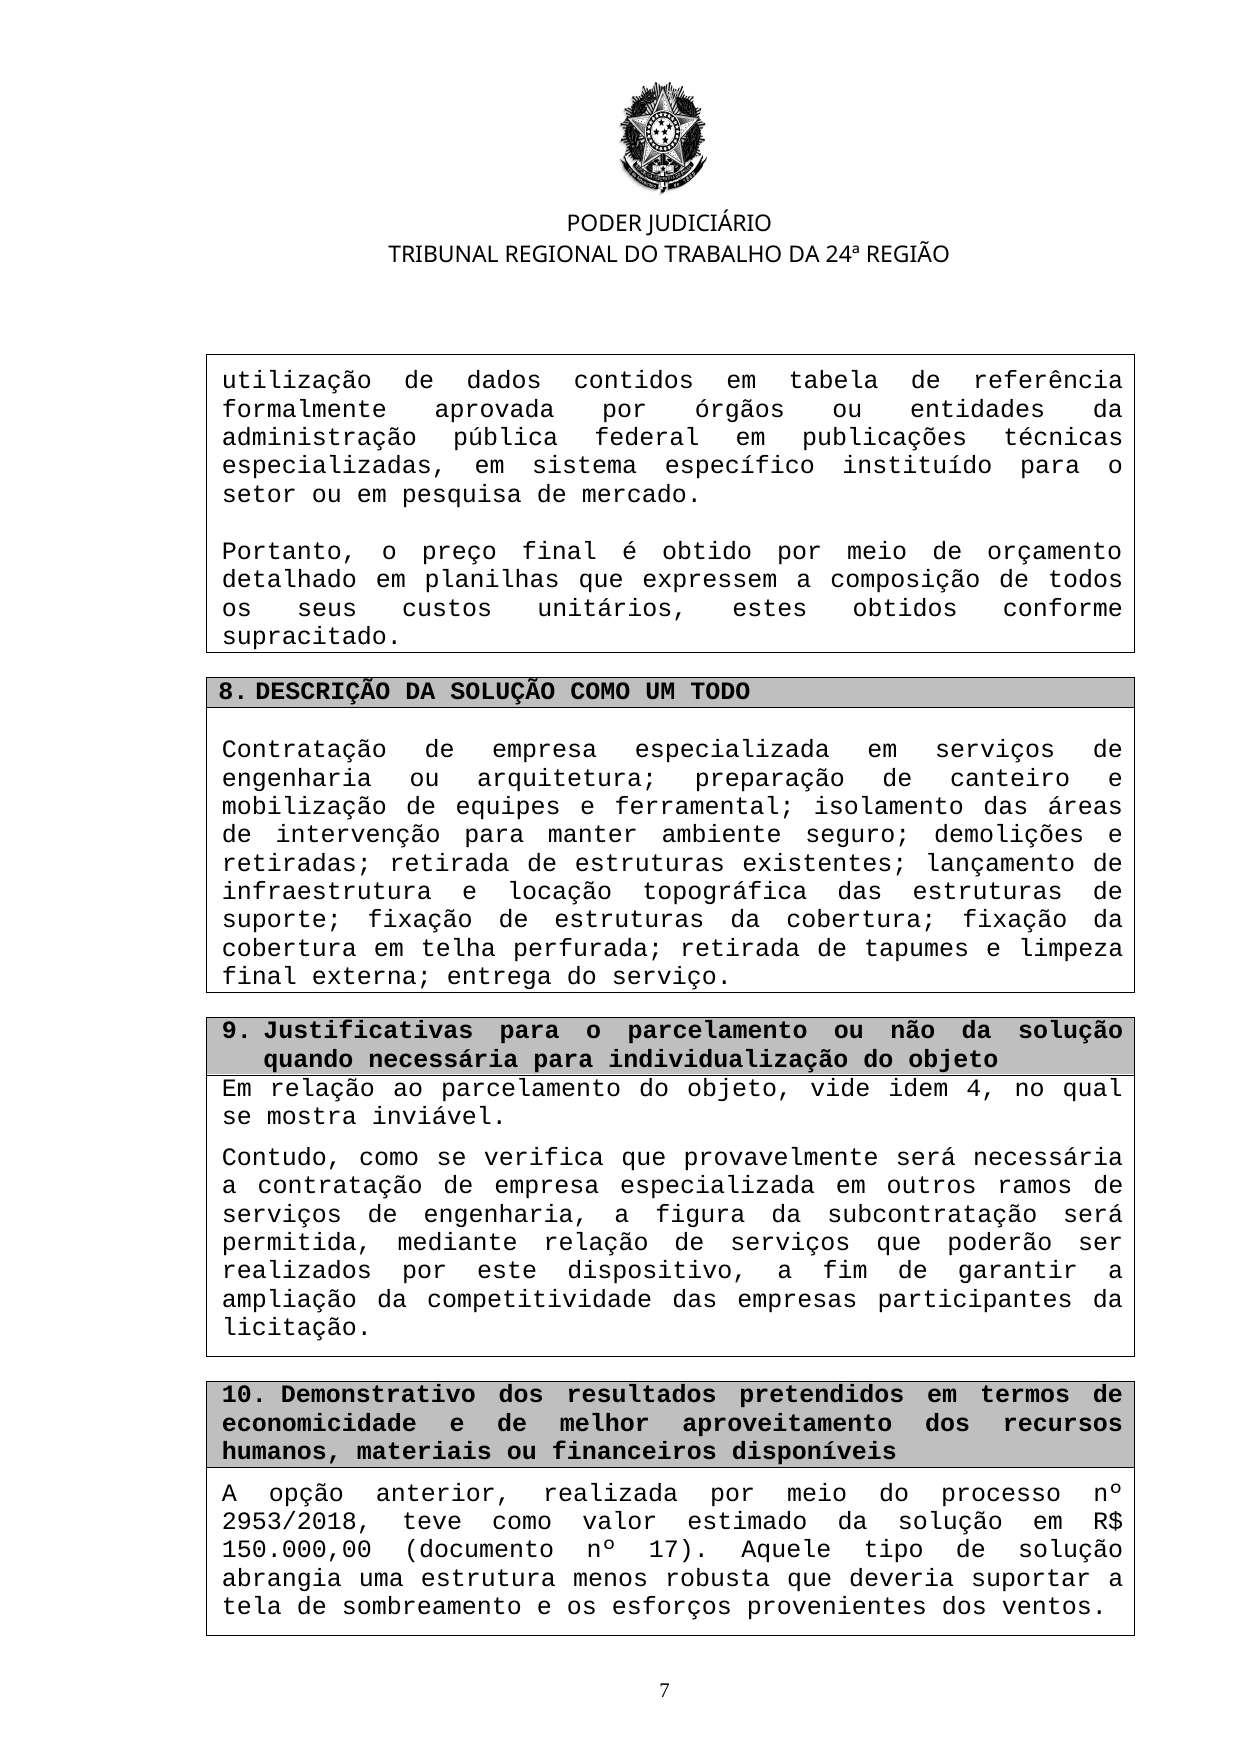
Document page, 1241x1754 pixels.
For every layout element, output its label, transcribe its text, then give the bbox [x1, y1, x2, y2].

table_cell utilização de dados contidos em tabela de referência formalmente aprovada por órgãos ou entidades da administração pública federal em publicações técnicas especializadas, em sistema específico instituído para o setor ou em pesquisa de mercado. Portanto, o preço final é obtido por meio de orçamento detalhado em planilhas que expressem a composição de todos os seus custos unitários, estes obtidos conforme supracitado. [207, 355, 1134, 652]
table_cell A opção anterior, realizada por meio do processo nº 2953/2018, teve como valor estimado da solução em R$ 150.000,00 (documento nº 17). Aquele tipo de solução abrangia uma estrutura menos robusta que deveria suportar a tela de sombreamento e os esforços provenientes dos ventos. [207, 1468, 1134, 1634]
table_cell Contratação de empresa especializada em serviços de engenharia ou arquitetura; preparação de canteiro e mobilização de equipes e ferramental; isolamento das áreas de intervenção para manter ambiente seguro; demolições e retiradas; retirada de estruturas existentes; lançamento de infraestrutura e locação topográfica das estruturas de suporte; fixação de estruturas da cobertura; fixação da cobertura em telha perfurada; retirada de tapumes e limpeza final externa; entrega do serviço. [207, 708, 1134, 992]
table_header Demonstrativo dos resultados pretendidos em termos de economicidade e de melhor aproveitamento dos recursos humanos, materiais ou financeiros disponíveis [207, 1382, 1134, 1467]
picture [618, 82, 711, 200]
table_cell Em relação ao parcelamento do objeto, vide idem 4, no qual se mostra inviável. Contudo, como se verifica que provavelmente será necessária a contratação de empresa especializada em outros ramos de serviços de engenharia, a figura da subcontratação será permitida, mediante relação de serviços que poderão ser realizados por este dispositivo, a fim de garantir a ampliação da competitividade das empresas participantes da licitação. [207, 1076, 1134, 1356]
table_header DESCRIÇÃO DA SOLUÇÃO COMO UM TODO [207, 678, 1134, 707]
table_header Justificativas para o parcelamento ou não da solução quando necessária para individualização do objeto [207, 1018, 1134, 1074]
